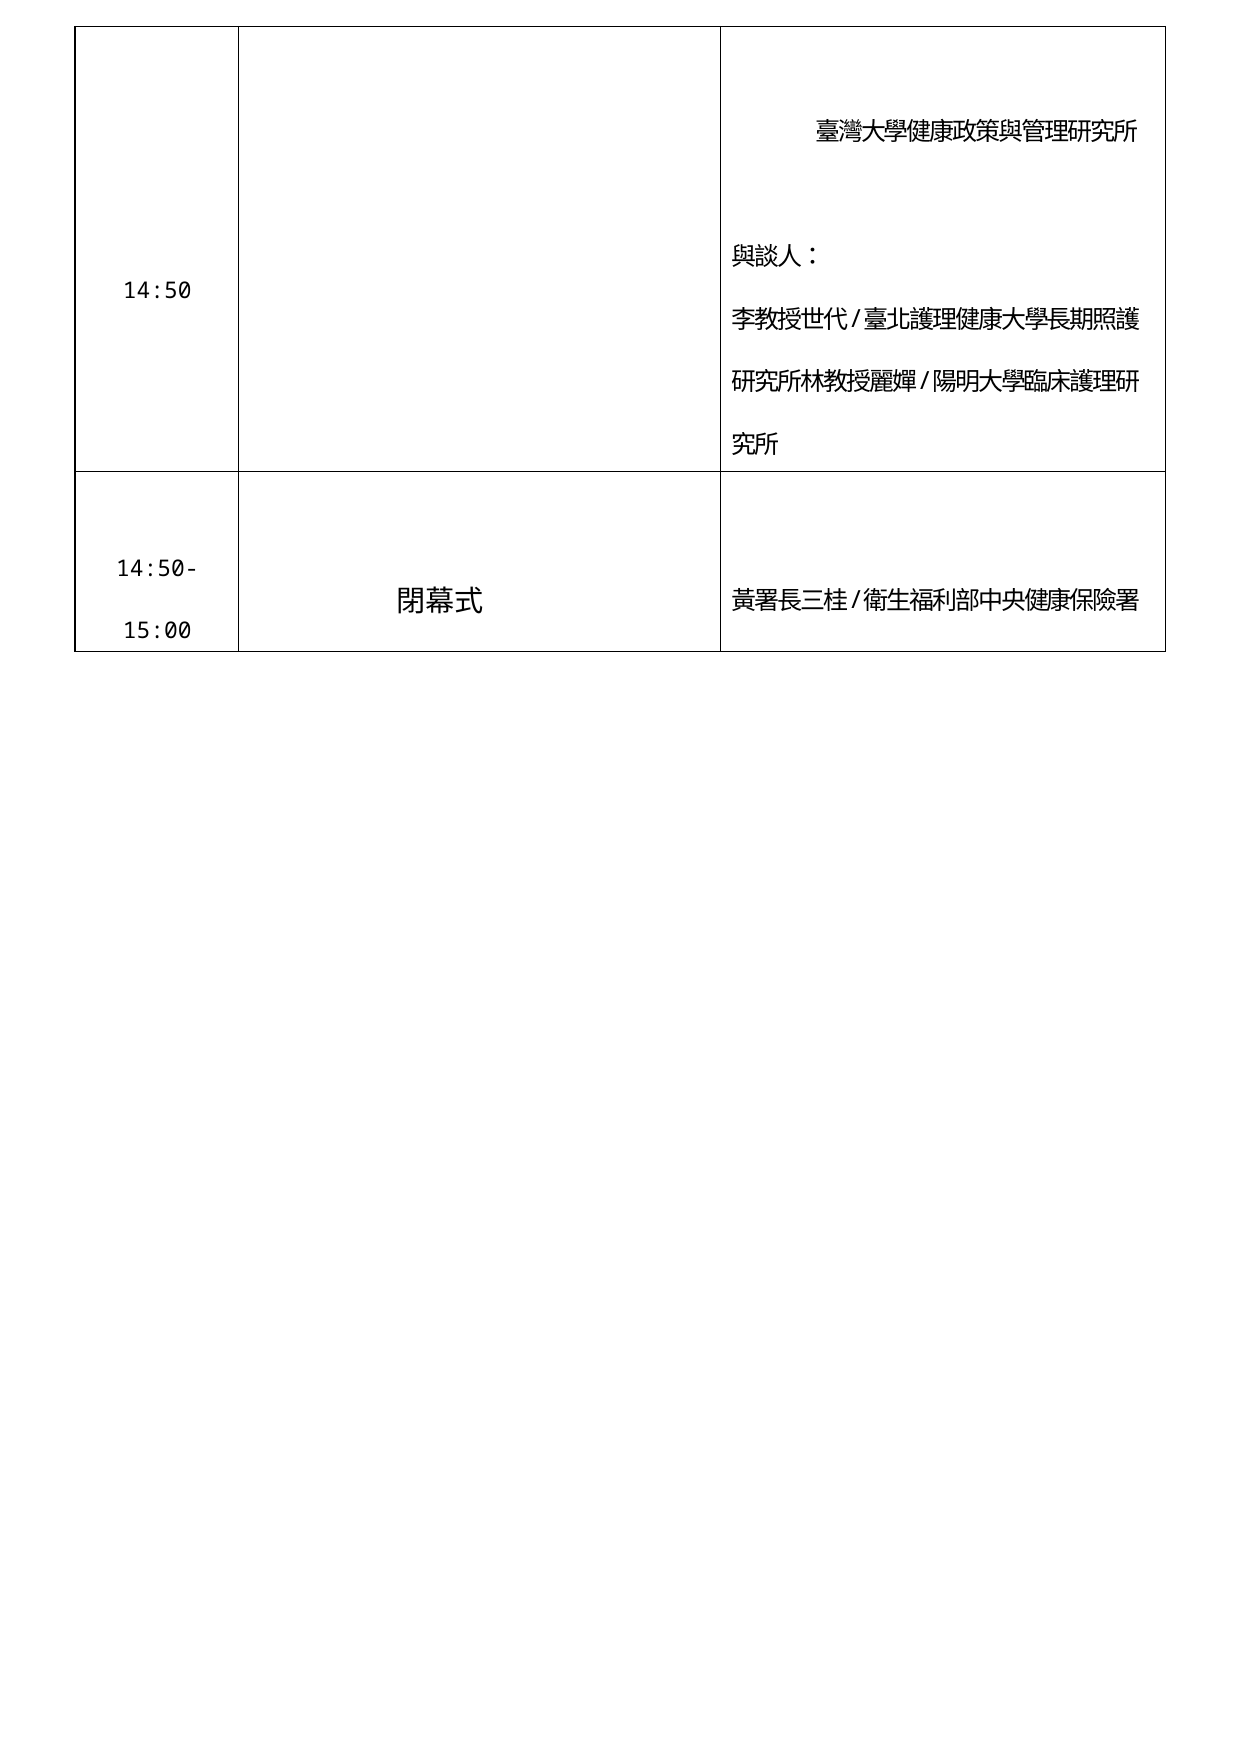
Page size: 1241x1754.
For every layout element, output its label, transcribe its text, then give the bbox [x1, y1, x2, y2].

table_cell [239, 27, 720, 471]
table_cell 14:50 [76, 27, 238, 471]
table_cell 臺灣大學健康政策與管理研究所 與談人： 李教授世代/臺北護理健康大學長期照護研究所林教授麗嬋/陽明大學臨床護理研究所 [721, 27, 1165, 471]
table_cell 14:50-15:00 [76, 472, 238, 651]
table_cell 黃署長三桂/衛生福利部中央健康保險署 [721, 472, 1165, 651]
table_cell 閉幕式 [239, 472, 720, 651]
